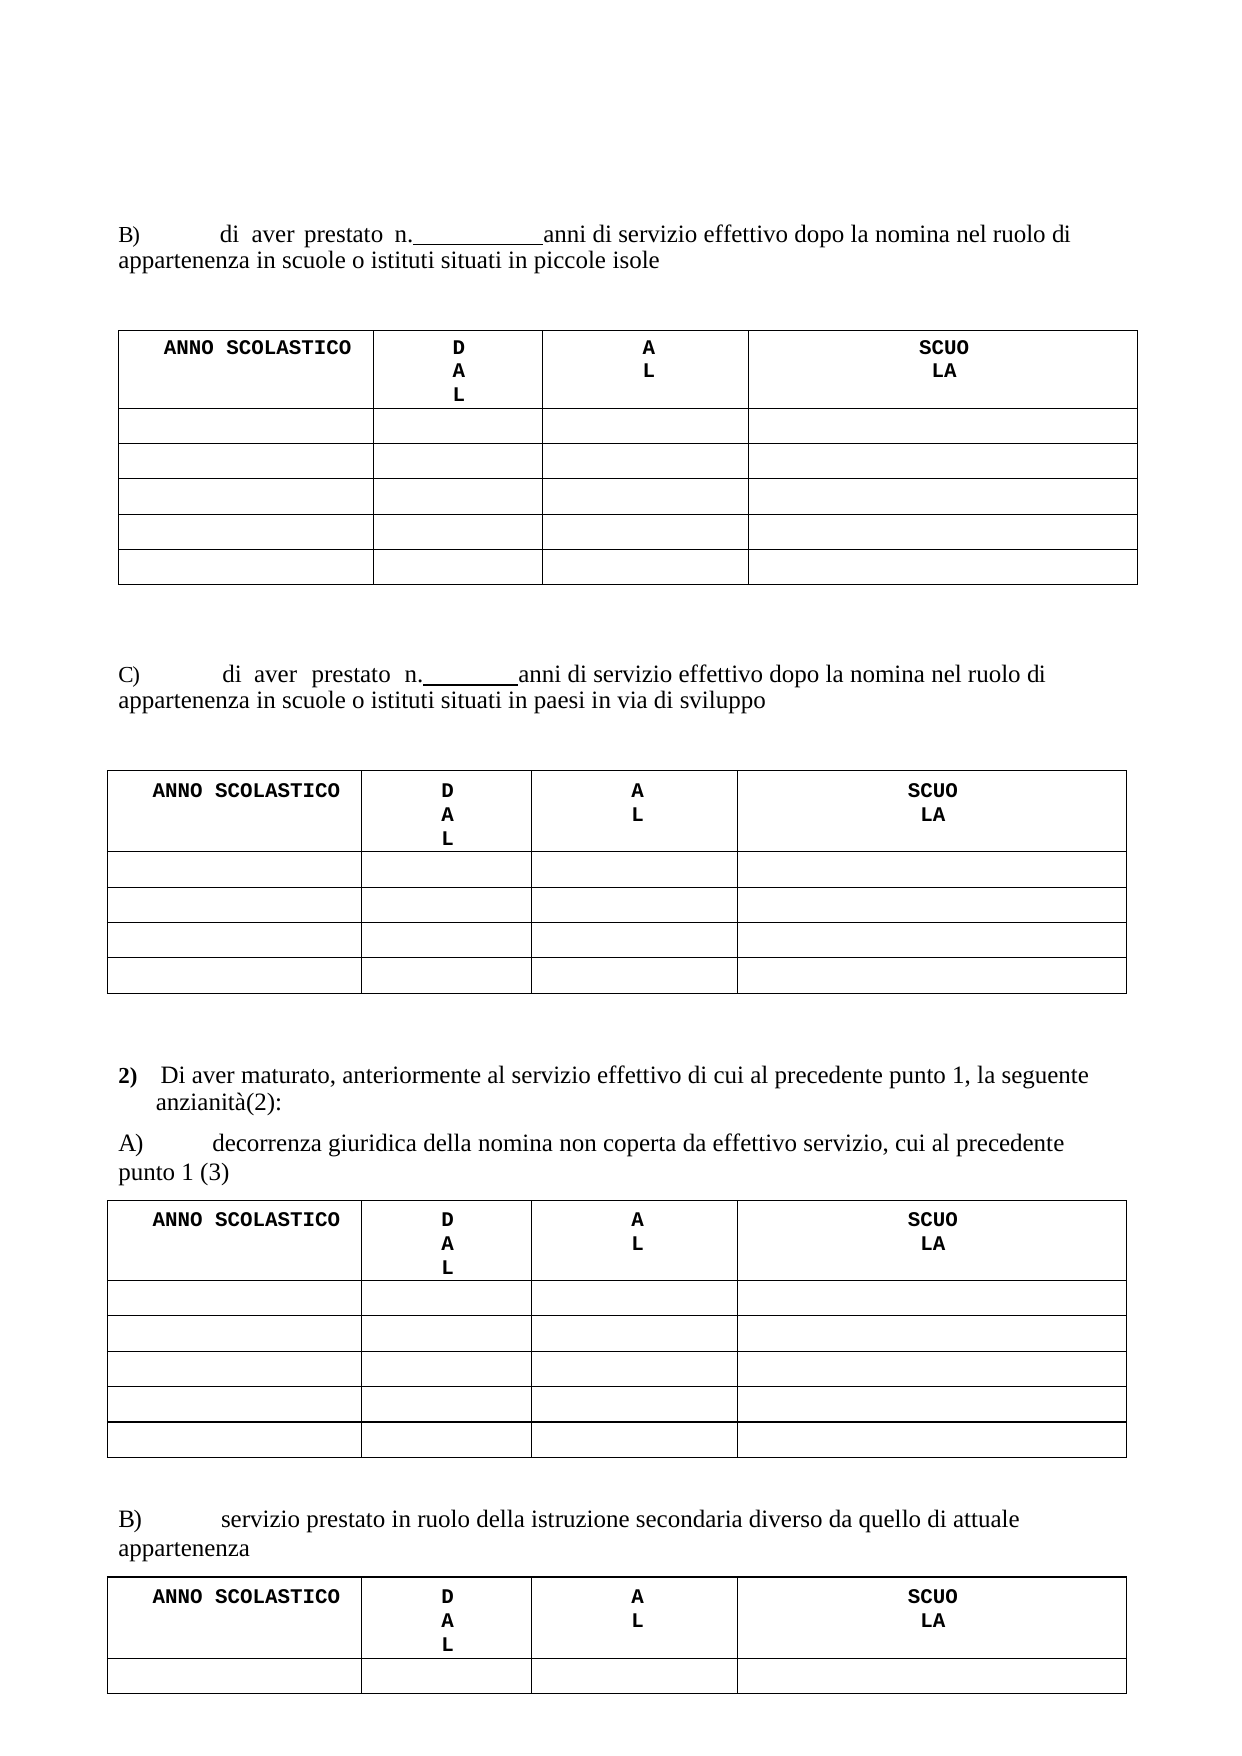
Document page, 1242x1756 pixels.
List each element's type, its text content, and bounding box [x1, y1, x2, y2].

table_cell [738, 1352, 1126, 1386]
table_header DAL [374, 331, 542, 408]
table_cell [532, 1659, 737, 1693]
table_cell [108, 958, 361, 993]
table_header ANNO SCOLASTICO [119, 331, 373, 408]
table_cell [362, 1281, 531, 1315]
table_cell [749, 409, 1137, 443]
table_cell [374, 479, 542, 513]
table_cell [119, 479, 373, 513]
table_cell [738, 1423, 1126, 1457]
table_cell [738, 888, 1126, 922]
table_cell [374, 515, 542, 549]
table_cell [108, 1387, 361, 1421]
table_cell [374, 550, 542, 584]
table_header ANNO SCOLASTICO [108, 1578, 361, 1657]
table_cell [119, 550, 373, 584]
table_cell [738, 1659, 1126, 1693]
list Di aver maturato, anteriormente al servizio effettivo di cui al precedente punto 1, la seguente anzianità(2): [118, 1061, 1090, 1116]
table_cell [108, 1423, 361, 1457]
table_cell [532, 923, 737, 957]
table_cell [374, 444, 542, 478]
table_cell [362, 1316, 531, 1351]
table_cell [738, 852, 1126, 887]
table_cell [749, 444, 1137, 478]
table_header SCUOLA [749, 331, 1137, 408]
table_cell [362, 1352, 531, 1386]
table_cell [532, 1387, 737, 1421]
table_cell [532, 1316, 737, 1351]
table_cell [543, 444, 748, 478]
table_cell [108, 1316, 361, 1351]
table_cell [738, 923, 1126, 957]
table_cell [749, 550, 1137, 584]
table_cell [749, 515, 1137, 549]
table_cell [738, 1387, 1126, 1421]
table_cell [362, 923, 531, 957]
list servizio prestato in ruolo della istruzione secondaria diverso da quello di attuale appartenenza [118, 1504, 1021, 1562]
table_cell [738, 1316, 1126, 1351]
table_cell [108, 852, 361, 887]
table_cell [532, 958, 737, 993]
table_cell [108, 1281, 361, 1315]
table_header ANNO SCOLASTICO [108, 1201, 361, 1280]
table_header DAL [362, 1201, 531, 1280]
table_header ANNO SCOLASTICO [108, 771, 361, 851]
table_cell [362, 1659, 531, 1693]
table_cell [362, 958, 531, 993]
table_cell [108, 923, 361, 957]
table_cell [532, 1352, 737, 1386]
table_header AL [532, 1578, 737, 1657]
table_cell [532, 1423, 737, 1457]
list decorrenza giuridica della nomina non coperta da effettivo servizio, cui al precedente punto 1 (3) [118, 1128, 1065, 1186]
table_header AL [543, 331, 748, 408]
table_cell [543, 409, 748, 443]
list di aver prestato n. anni di servizio effettivo dopo la nomina nel ruolo di appartenenza in scuole o istituti situati in paesi in via di sviluppo [118, 659, 1047, 714]
table_cell [119, 515, 373, 549]
table_cell [749, 479, 1137, 513]
table_cell [738, 958, 1126, 993]
table_cell [119, 444, 373, 478]
table_cell [362, 1423, 531, 1457]
table_cell [532, 852, 737, 887]
table_cell [543, 550, 748, 584]
table_header AL [532, 1201, 737, 1280]
table_cell [119, 409, 373, 443]
table_cell [738, 1281, 1126, 1315]
table_cell [374, 409, 542, 443]
table_cell [362, 1387, 531, 1421]
table_header AL [532, 771, 737, 851]
table_header DAL [362, 1578, 531, 1657]
table_cell [532, 888, 737, 922]
table_cell [543, 515, 748, 549]
table_cell [543, 479, 748, 513]
table_header SCUOLA [738, 1578, 1126, 1657]
table_header DAL [362, 771, 531, 851]
table_cell [362, 852, 531, 887]
list di aver prestato n. anni di servizio effettivo dopo la nomina nel ruolo di appartenenza in scuole o istituti situati in piccole isole [118, 219, 1072, 274]
table_header SCUOLA [738, 771, 1126, 851]
table_header SCUOLA [738, 1201, 1126, 1280]
table_cell [108, 888, 361, 922]
table_cell [532, 1281, 737, 1315]
table_cell [362, 888, 531, 922]
table_cell [108, 1659, 361, 1693]
table_cell [108, 1352, 361, 1386]
